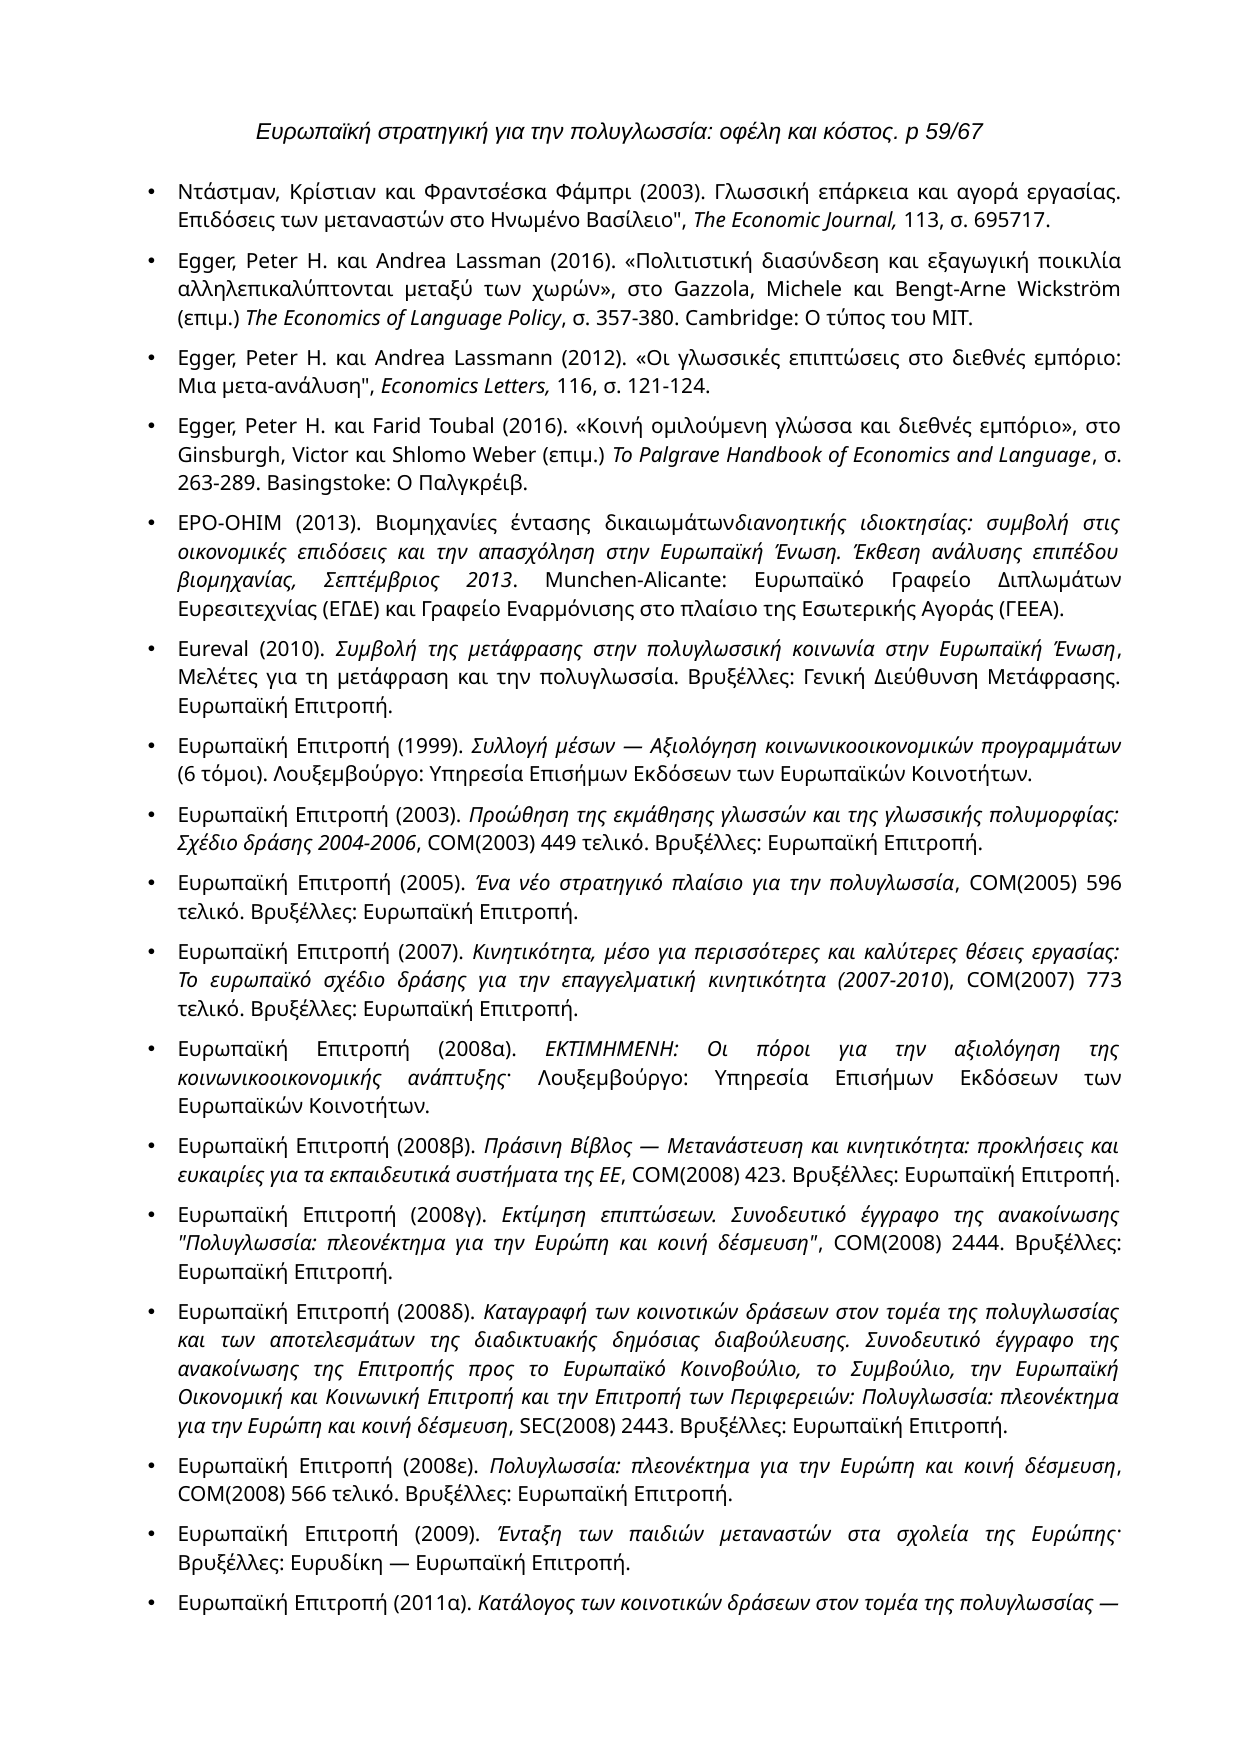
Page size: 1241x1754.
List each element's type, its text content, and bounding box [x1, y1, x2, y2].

list Ευρωπαϊκή Επιτροπή (2011α). Κατάλογος των κοινοτικών δράσεων στον τομέα της πολυγλωσσίας — [148, 1588, 1122, 1617]
list Ευρωπαϊκή Επιτροπή (2008γ). Εκτίμηση επιπτώσεων. Συνοδευτικό έγγραφο της ανακοίνωσης "Πολυγλωσσία: πλεονέκτημα για την Ευρώπη και κοινή δέσμευση", COM(2008) 2444. Βρυξέλλες: Ευρωπαϊκή Επιτροπή. [148, 1200, 1122, 1285]
list Ευρωπαϊκή Επιτροπή (1999). Συλλογή μέσων — Αξιολόγηση κοινωνικοοικονομικών προγραμμάτων (6 τόμοι). Λουξεμβούργο: Υπηρεσία Επισήμων Εκδόσεων των Ευρωπαϊκών Κοινοτήτων. [148, 731, 1122, 788]
list Ευρωπαϊκή Επιτροπή (2005). Ένα νέο στρατηγικό πλαίσιο για την πολυγλωσσία, COM(2005) 596 τελικό. Βρυξέλλες: Ευρωπαϊκή Επιτροπή. [148, 868, 1122, 925]
list Ευρωπαϊκή Επιτροπή (2008δ). Καταγραφή των κοινοτικών δράσεων στον τομέα της πολυγλωσσίας και των αποτελεσμάτων της διαδικτυακής δημόσιας διαβούλευσης. Συνοδευτικό έγγραφο της ανακοίνωσης της Επιτροπής προς το Ευρωπαϊκό Κοινοβούλιο, το Συμβούλιο, την Ευρωπαϊκή Οικονομική και Κοινωνική Επιτροπή και την Επιτροπή των Περιφερειών: Πολυγλωσσία: πλεονέκτημα για την Ευρώπη και κοινή δέσμευση, SEC(2008) 2443. Βρυξέλλες: Ευρωπαϊκή Επιτροπή. [148, 1297, 1122, 1439]
list Ντάστμαν, Κρίστιαν και Φραντσέσκα Φάμπρι (2003). Γλωσσική επάρκεια και αγορά εργασίας. Επιδόσεις των μεταναστών στο Ηνωμένο Βασίλειο", The Economic Journal, 113, σ. 695717. [148, 177, 1122, 234]
list Ευρωπαϊκή Επιτροπή (2008ε). Πολυγλωσσία: πλεονέκτημα για την Ευρώπη και κοινή δέσμευση, COM(2008) 566 τελικό. Βρυξέλλες: Ευρωπαϊκή Επιτροπή. [148, 1451, 1122, 1508]
list EPO-OHIM (2013). Βιομηχανίες έντασης δικαιωμάτωνδιανοητικής ιδιοκτησίας: συμβολή στις οικονομικές επιδόσεις και την απασχόληση στην Ευρωπαϊκή Ένωση. Έκθεση ανάλυσης επιπέδου βιομηχανίας, Σεπτέμβριος 2013. Munchen-Alicante: Ευρωπαϊκό Γραφείο Διπλωμάτων Ευρεσιτεχνίας (ΕΓΔΕ) και Γραφείο Εναρμόνισης στο πλαίσιο της Εσωτερικής Αγοράς (ΓΕΕΑ). [148, 508, 1122, 622]
list Egger, Peter H. και Andrea Lassmann (2012). «Οι γλωσσικές επιπτώσεις στο διεθνές εμπόριο: Μια μετα-ανάλυση", Economics Letters, 116, σ. 121-124. [148, 343, 1122, 400]
list Egger, Peter H. και Farid Toubal (2016). «Κοινή ομιλούμενη γλώσσα και διεθνές εμπόριο», στο Ginsburgh, Victor και Shlomo Weber (επιμ.) Το Palgrave Handbook of Economics and Language, σ. 263-289. Basingstoke: Ο Παλγκρέιβ. [148, 411, 1122, 497]
list Ευρωπαϊκή Επιτροπή (2009). Ένταξη των παιδιών μεταναστών στα σχολεία της Ευρώπης· Βρυξέλλες: Ευρυδίκη — Ευρωπαϊκή Επιτροπή. [148, 1519, 1122, 1576]
list Ευρωπαϊκή Επιτροπή (2003). Προώθηση της εκμάθησης γλωσσών και της γλωσσικής πολυμορφίας: Σχέδιο δράσης 2004-2006, COM(2003) 449 τελικό. Βρυξέλλες: Ευρωπαϊκή Επιτροπή. [148, 800, 1122, 857]
list Egger, Peter H. και Andrea Lassman (2016). «Πολιτιστική διασύνδεση και εξαγωγική ποικιλία αλληλεπικαλύπτονται μεταξύ των χωρών», στο Gazzola, Michele και Bengt-Arne Wickström (επιμ.) The Economics of Language Policy, σ. 357-380. Cambridge: Ο τύπος του ΜΙΤ. [148, 246, 1122, 331]
list Eureval (2010). Συμβολή της μετάφρασης στην πολυγλωσσική κοινωνία στην Ευρωπαϊκή Ένωση, Μελέτες για τη μετάφραση και την πολυγλωσσία. Βρυξέλλες: Γενική Διεύθυνση Μετάφρασης. Ευρωπαϊκή Επιτροπή. [148, 634, 1122, 719]
list Ευρωπαϊκή Επιτροπή (2008β). Πράσινη Βίβλος — Μετανάστευση και κινητικότητα: προκλήσεις και ευκαιρίες για τα εκπαιδευτικά συστήματα της ΕΕ, COM(2008) 423. Βρυξέλλες: Ευρωπαϊκή Επιτροπή. [148, 1131, 1122, 1188]
list Ευρωπαϊκή Επιτροπή (2007). Κινητικότητα, μέσο για περισσότερες και καλύτερες θέσεις εργασίας: Το ευρωπαϊκό σχέδιο δράσης για την επαγγελματική κινητικότητα (2007-2010), COM(2007) 773 τελικό. Βρυξέλλες: Ευρωπαϊκή Επιτροπή. [148, 937, 1122, 1022]
list Ευρωπαϊκή Επιτροπή (2008α). ΕΚΤΙΜΗΜΕΝΗ: Οι πόροι για την αξιολόγηση της κοινωνικοοικονομικής ανάπτυξης· Λουξεμβούργο: Υπηρεσία Επισήμων Εκδόσεων των Ευρωπαϊκών Κοινοτήτων. [148, 1034, 1122, 1119]
